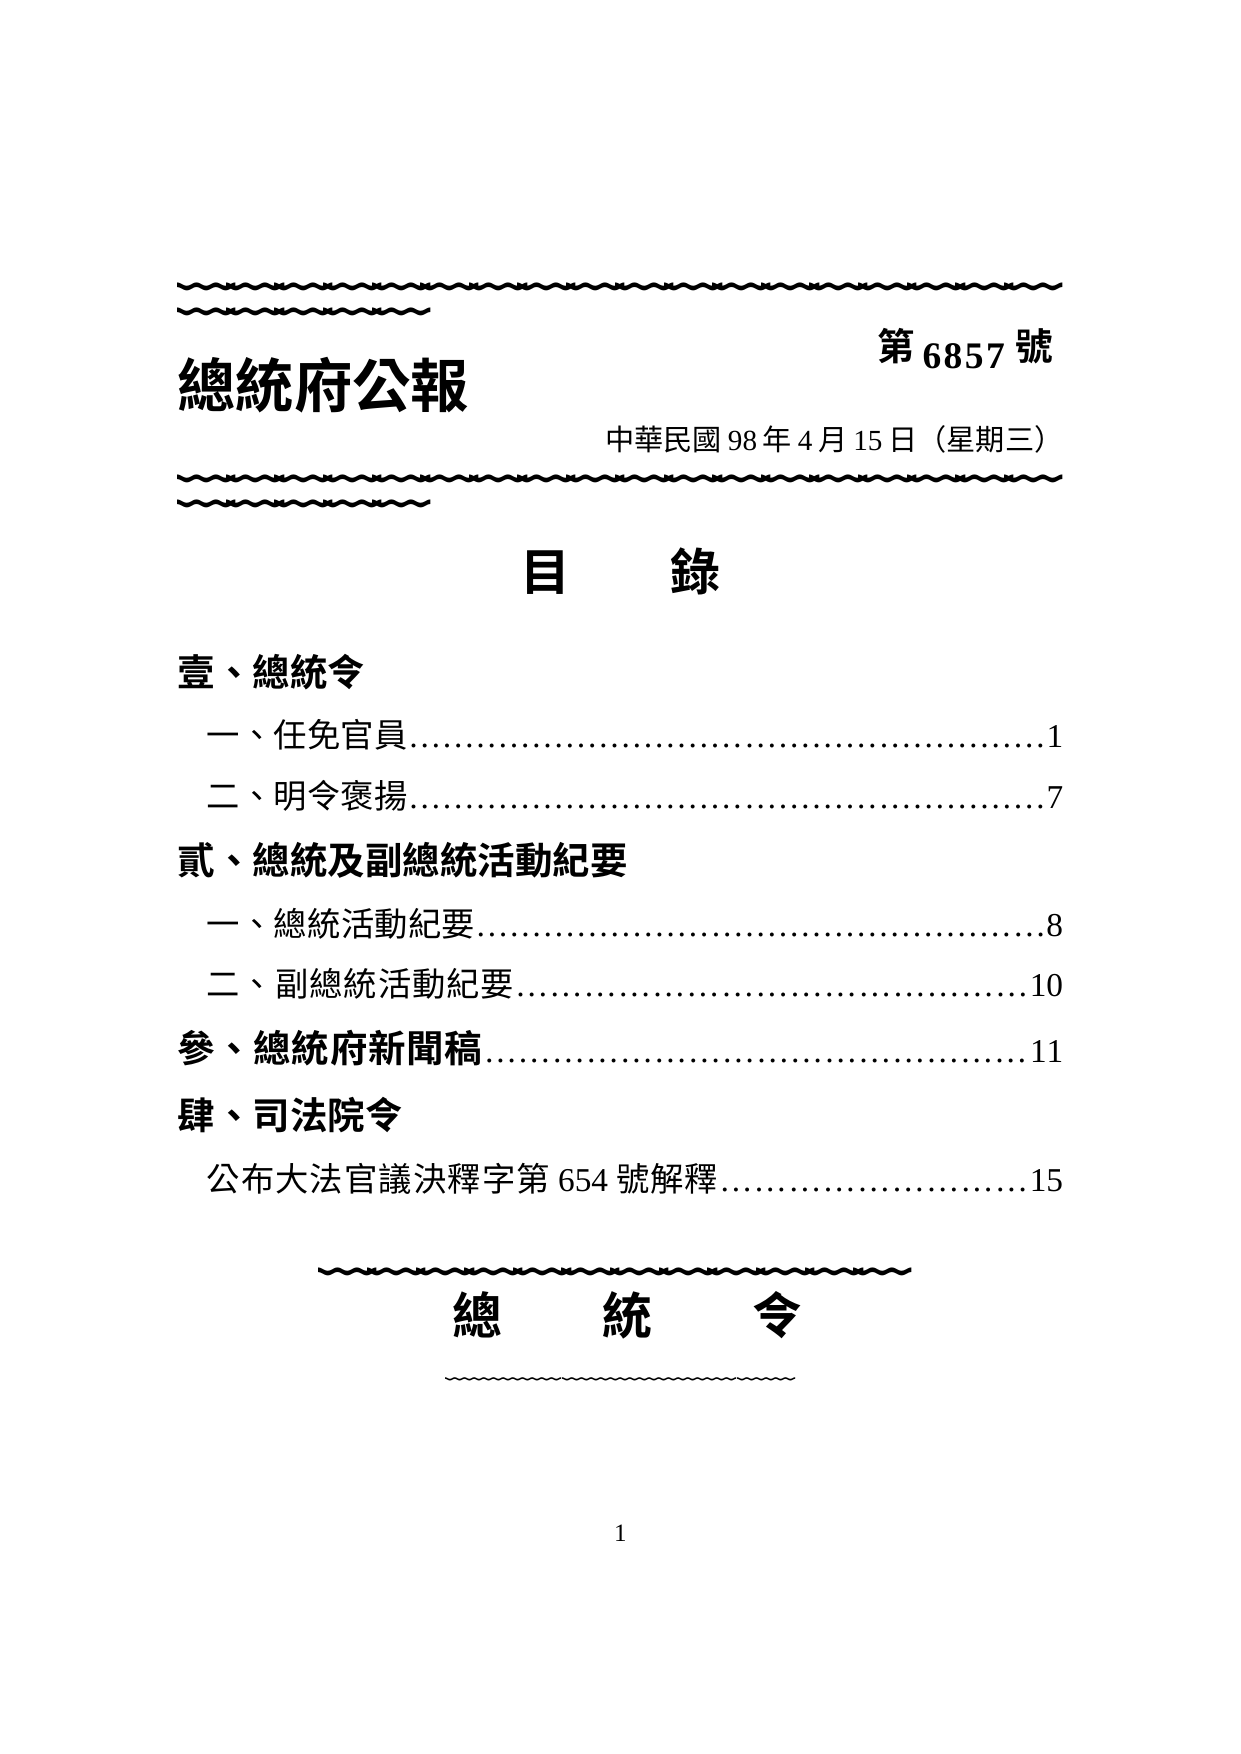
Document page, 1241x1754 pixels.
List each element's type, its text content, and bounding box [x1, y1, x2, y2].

text 一、任免官員…………………………………………………1 [206, 709, 1063, 757]
text ﹏﹏﹏﹏﹏﹏﹏﹏﹏﹏﹏﹏﹏﹏﹏﹏﹏﹏﹏﹏﹏﹏﹏ [177, 266, 1063, 316]
text 二、明令褒揚…………………………………………………7 [206, 770, 1063, 818]
text 總統府公報 第6857號 [177, 316, 1063, 420]
text 公布大法官議決釋字第654號解釋………………………15 [206, 1152, 1063, 1201]
text 肆、司法院令 [177, 1086, 1063, 1140]
text 二、副總統活動紀要………………………………………10 [206, 958, 1063, 1006]
text 參、總統府新聞稿…………………………………………11 [177, 1019, 1063, 1073]
text 貳、總統及副總統活動紀要 [177, 831, 1063, 885]
text ﹏﹏﹏﹏﹏﹏﹏﹏﹏﹏﹏﹏ [177, 1359, 1063, 1384]
text 總 統 令 [192, 1288, 1063, 1346]
text 一、總統活動紀要……………………………………………8 [206, 897, 1063, 946]
text ﹏﹏﹏﹏﹏﹏﹏﹏﹏﹏﹏﹏ [177, 1251, 1063, 1276]
text ﹏﹏﹏﹏﹏﹏﹏﹏﹏﹏﹏﹏﹏﹏﹏﹏﹏﹏﹏﹏﹏﹏﹏ [177, 457, 1063, 507]
text 壹、總統令 [177, 642, 1063, 697]
text 目 錄 [177, 532, 1063, 605]
text 中華民國98年4月15日（星期三） [177, 420, 1063, 457]
